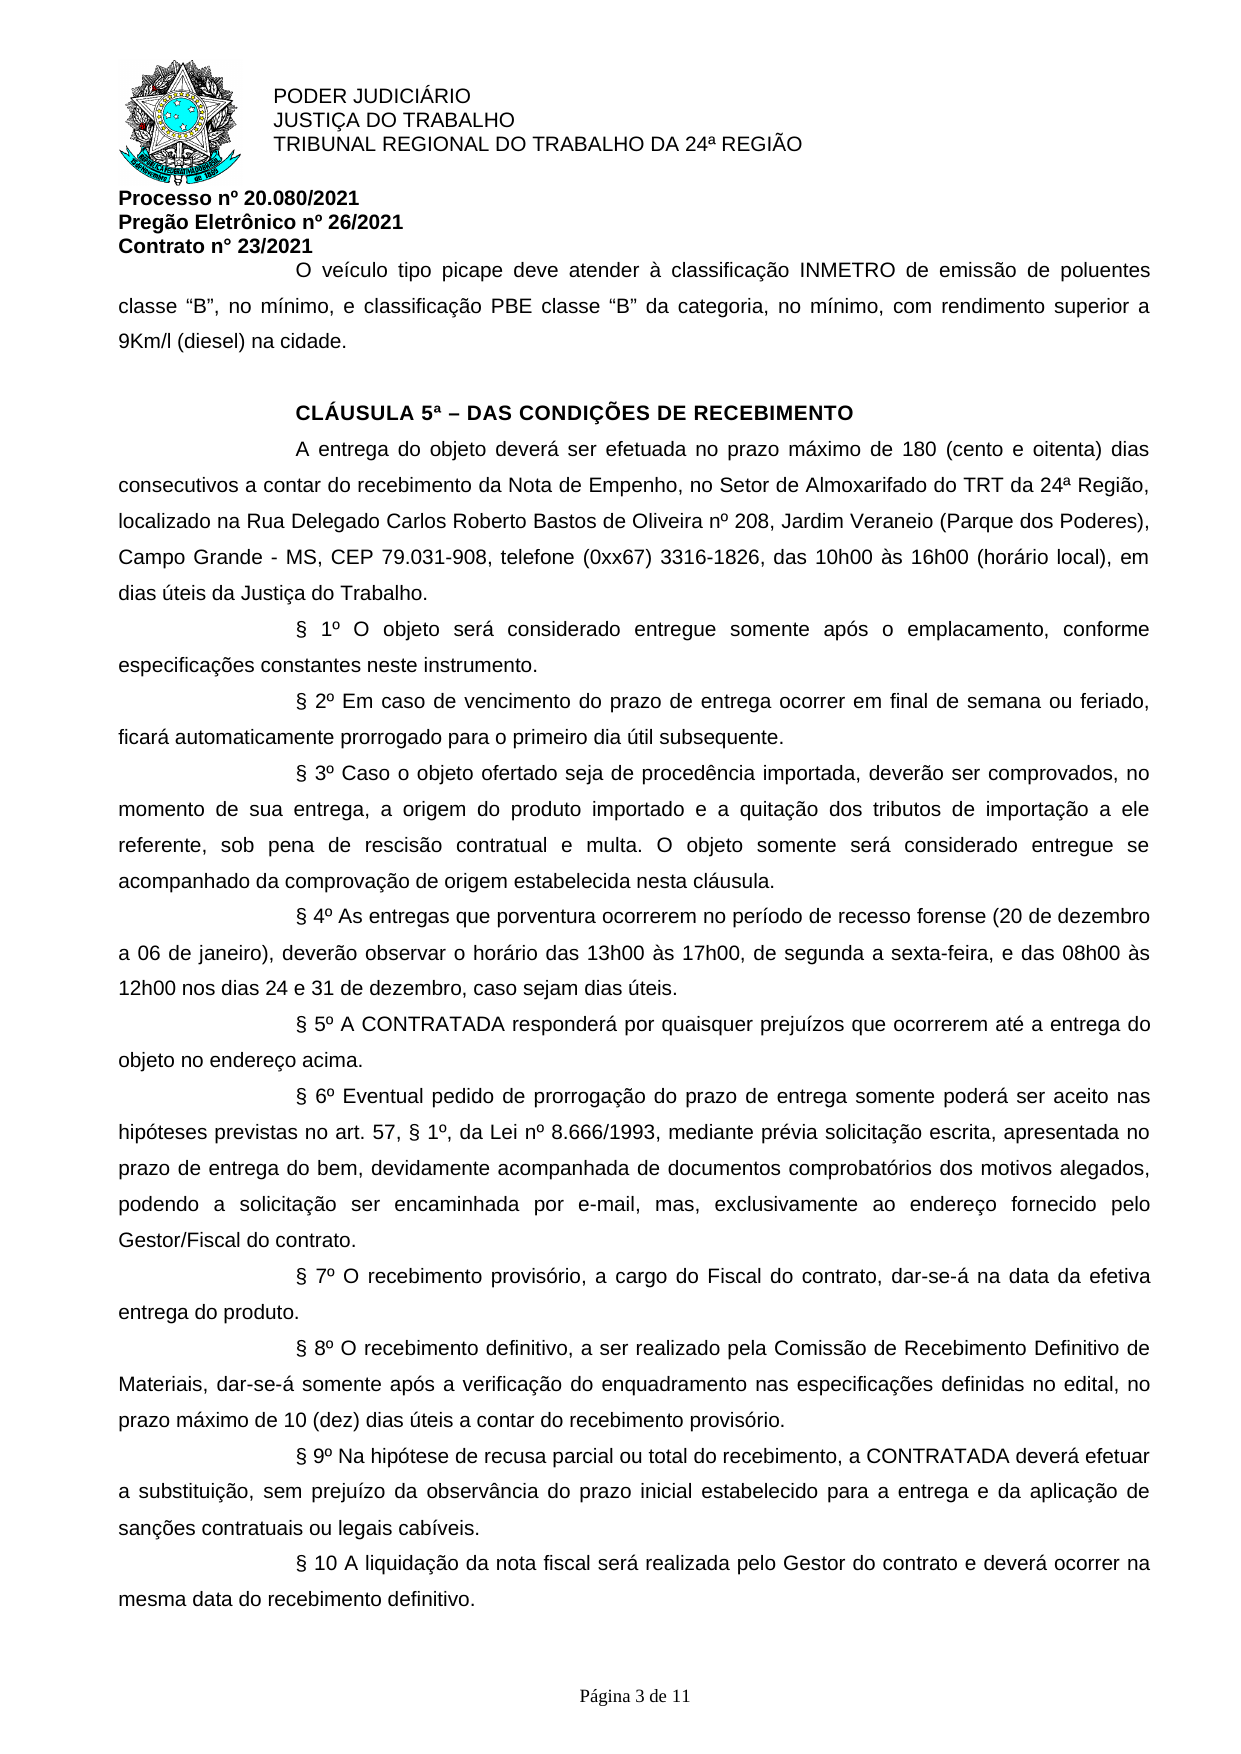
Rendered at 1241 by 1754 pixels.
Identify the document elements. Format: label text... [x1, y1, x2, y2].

text § 7º O recebimento provisório, a cargo do Fiscal do contrato, dar-se-á na data da efetiva entrega do produto. [118, 1264, 1152, 1324]
picture [118, 59, 243, 186]
text § 3º Caso o objeto ofertado seja de procedência importada, deverão ser comprovados, no momento de sua entrega, a origem do produto importado e a quitação dos tributos de importação a ele referente, sob pena de rescisão contratual e multa. O objeto somente será considerado entregue se acompanhado da comprovação de origem estabelecida nesta cláusula. [118, 761, 1152, 892]
text § 9º Na hipótese de recusa parcial ou total do recebimento, a CONTRATADA deverá efetuar a substituição, sem prejuízo da observância do prazo inicial estabelecido para a entrega e da aplicação de sanções contratuais ou legais cabíveis. [118, 1443, 1152, 1539]
text O veículo tipo picape deve atender à classificação INMETRO de emissão de poluentes classe “B”, no mínimo, e classificação PBE classe “B” da categoria, no mínimo, com rendimento superior a 9Km/l (diesel) na cidade. [118, 257, 1152, 353]
text CLÁUSULA 5ª – DAS CONDIÇÕES DE RECEBIMENTO [118, 401, 1152, 425]
text § 1º O objeto será considerado entregue somente após o emplacamento, conforme especificações constantes neste instrumento. [118, 617, 1152, 677]
text § 6º Eventual pedido de prorrogação do prazo de entrega somente poderá ser aceito nas hipóteses previstas no art. 57, § 1º, da Lei nº 8.666/1993, mediante prévia solicitação escrita, apresentada no prazo de entrega do bem, devidamente acompanhada de documentos comprobatórios dos motivos alegados, podendo a solicitação ser encaminhada por e-mail, mas, exclusivamente ao endereço fornecido pelo Gestor/Fiscal do contrato. [118, 1084, 1152, 1252]
text § 2º Em caso de vencimento do prazo de entrega ocorrer em final de semana ou feriado, ficará automaticamente prorrogado para o primeiro dia útil subsequente. [118, 689, 1152, 749]
text § 5º A CONTRATADA responderá por quaisquer prejuízos que ocorrerem até a entrega do objeto no endereço acima. [118, 1012, 1152, 1072]
text § 4º As entregas que porventura ocorrerem no período de recesso forense (20 de dezembro a 06 de janeiro), deverão observar o horário das 13h00 às 17h00, de segunda a sexta-feira, e das 08h00 às 12h00 nos dias 24 e 31 de dezembro, caso sejam dias úteis. [118, 904, 1152, 1000]
text § 8º O recebimento definitivo, a ser realizado pela Comissão de Recebimento Definitivo de Materiais, dar-se-á somente após a verificação do enquadramento nas especificações definidas no edital, no prazo máximo de 10 (dez) dias úteis a contar do recebimento provisório. [118, 1336, 1152, 1431]
text A entrega do objeto deverá ser efetuada no prazo máximo de 180 (cento e oitenta) dias consecutivos a contar do recebimento da Nota de Empenho, no Setor de Almoxarifado do TRT da 24ª Região, localizado na Rua Delegado Carlos Roberto Bastos de Oliveira nº 208, Jardim Veraneio (Parque dos Poderes), Campo Grande - MS, CEP 79.031-908, telefone (0xx67) 3316-1826, das 10h00 às 16h00 (horário local), em dias úteis da Justiça do Trabalho. [118, 437, 1152, 605]
text § 10 A liquidação da nota fiscal será realizada pelo Gestor do contrato e deverá ocorrer na mesma data do recebimento definitivo. [118, 1551, 1152, 1611]
